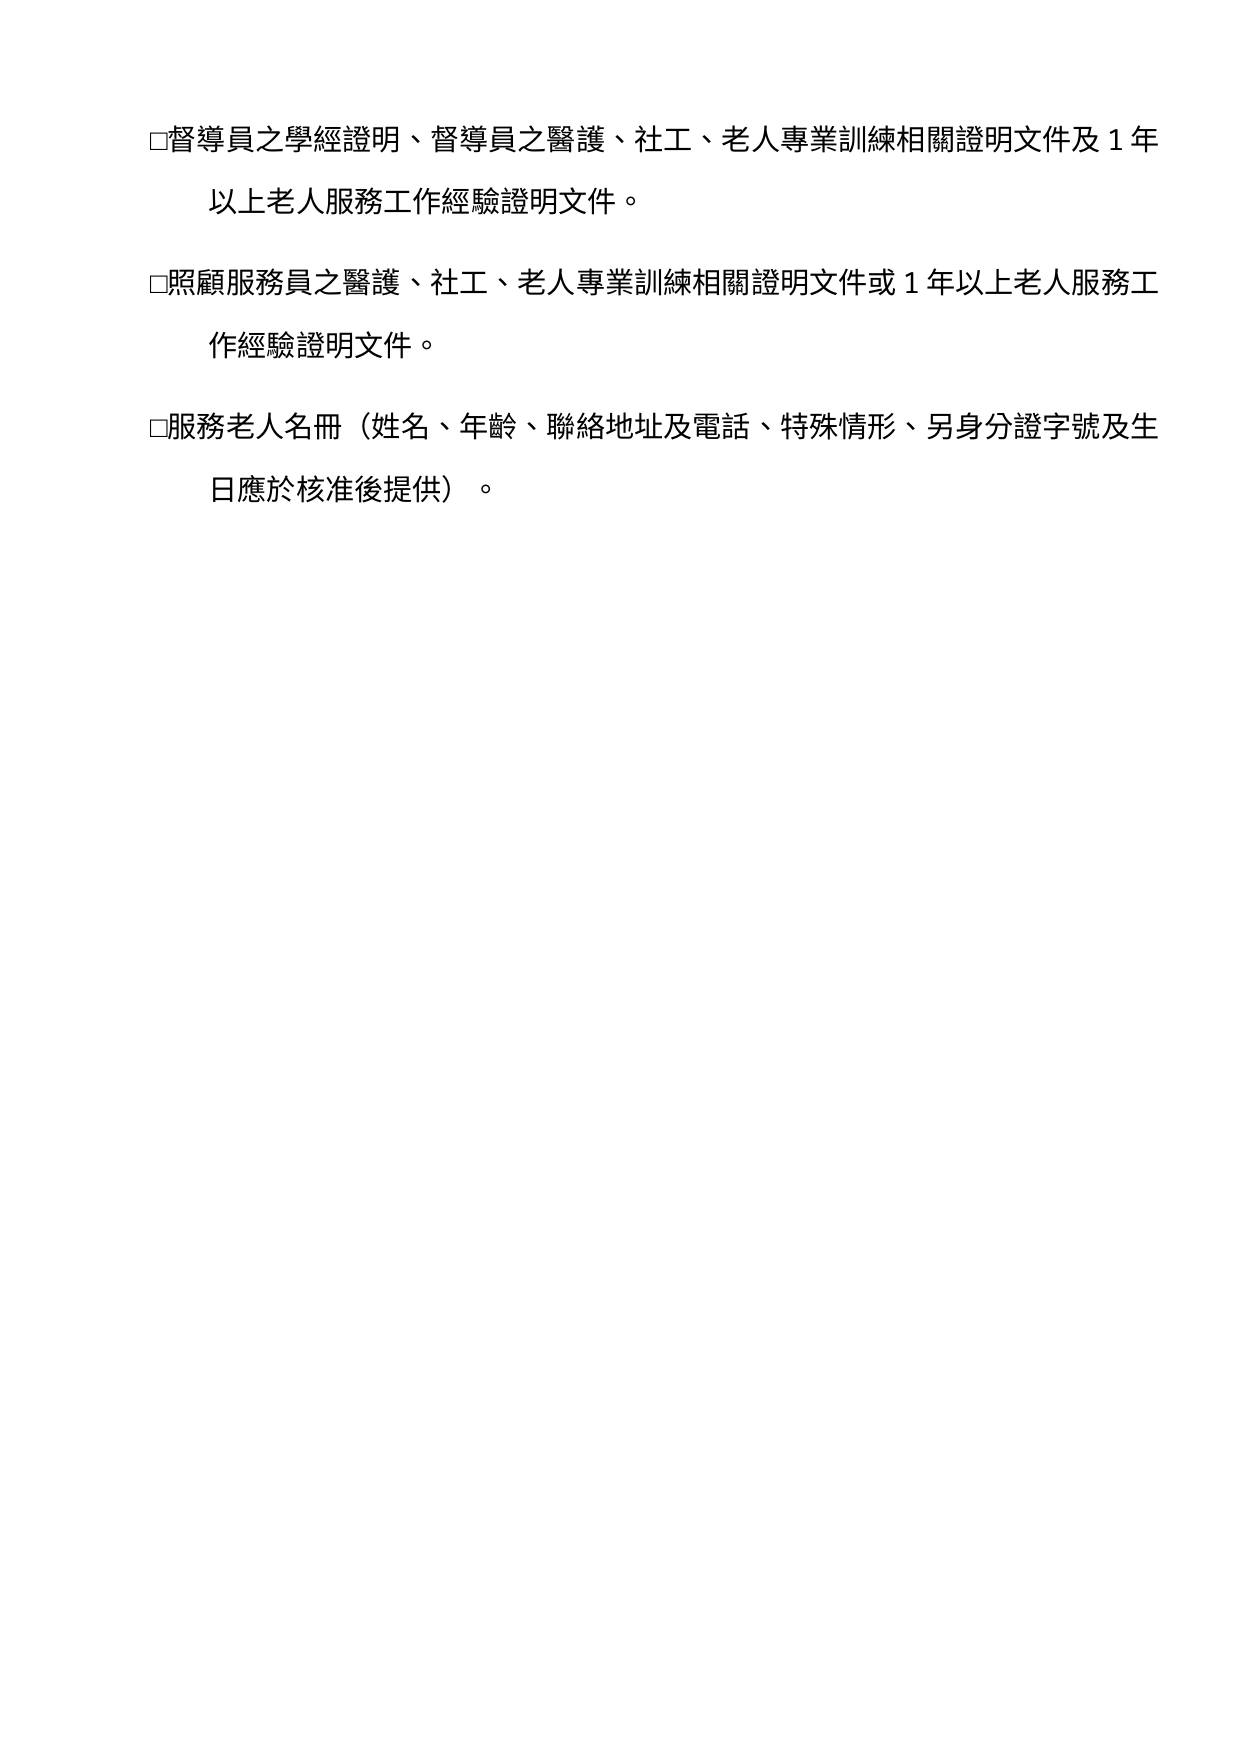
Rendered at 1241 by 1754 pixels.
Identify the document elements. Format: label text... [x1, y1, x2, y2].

text □服務老人名冊（姓名、年齡、聯絡地址及電話、特殊情形、另身分證字號及生日應於核准後提供）。 [150, 383, 1165, 508]
text □照顧服務員之醫護、社工、老人專業訓練相關證明文件或1年以上老人服務工作經驗證明文件。 [150, 239, 1165, 364]
text □督導員之學經證明、督導員之醫護、社工、老人專業訓練相關證明文件及1年以上老人服務工作經驗證明文件。 [150, 96, 1165, 221]
